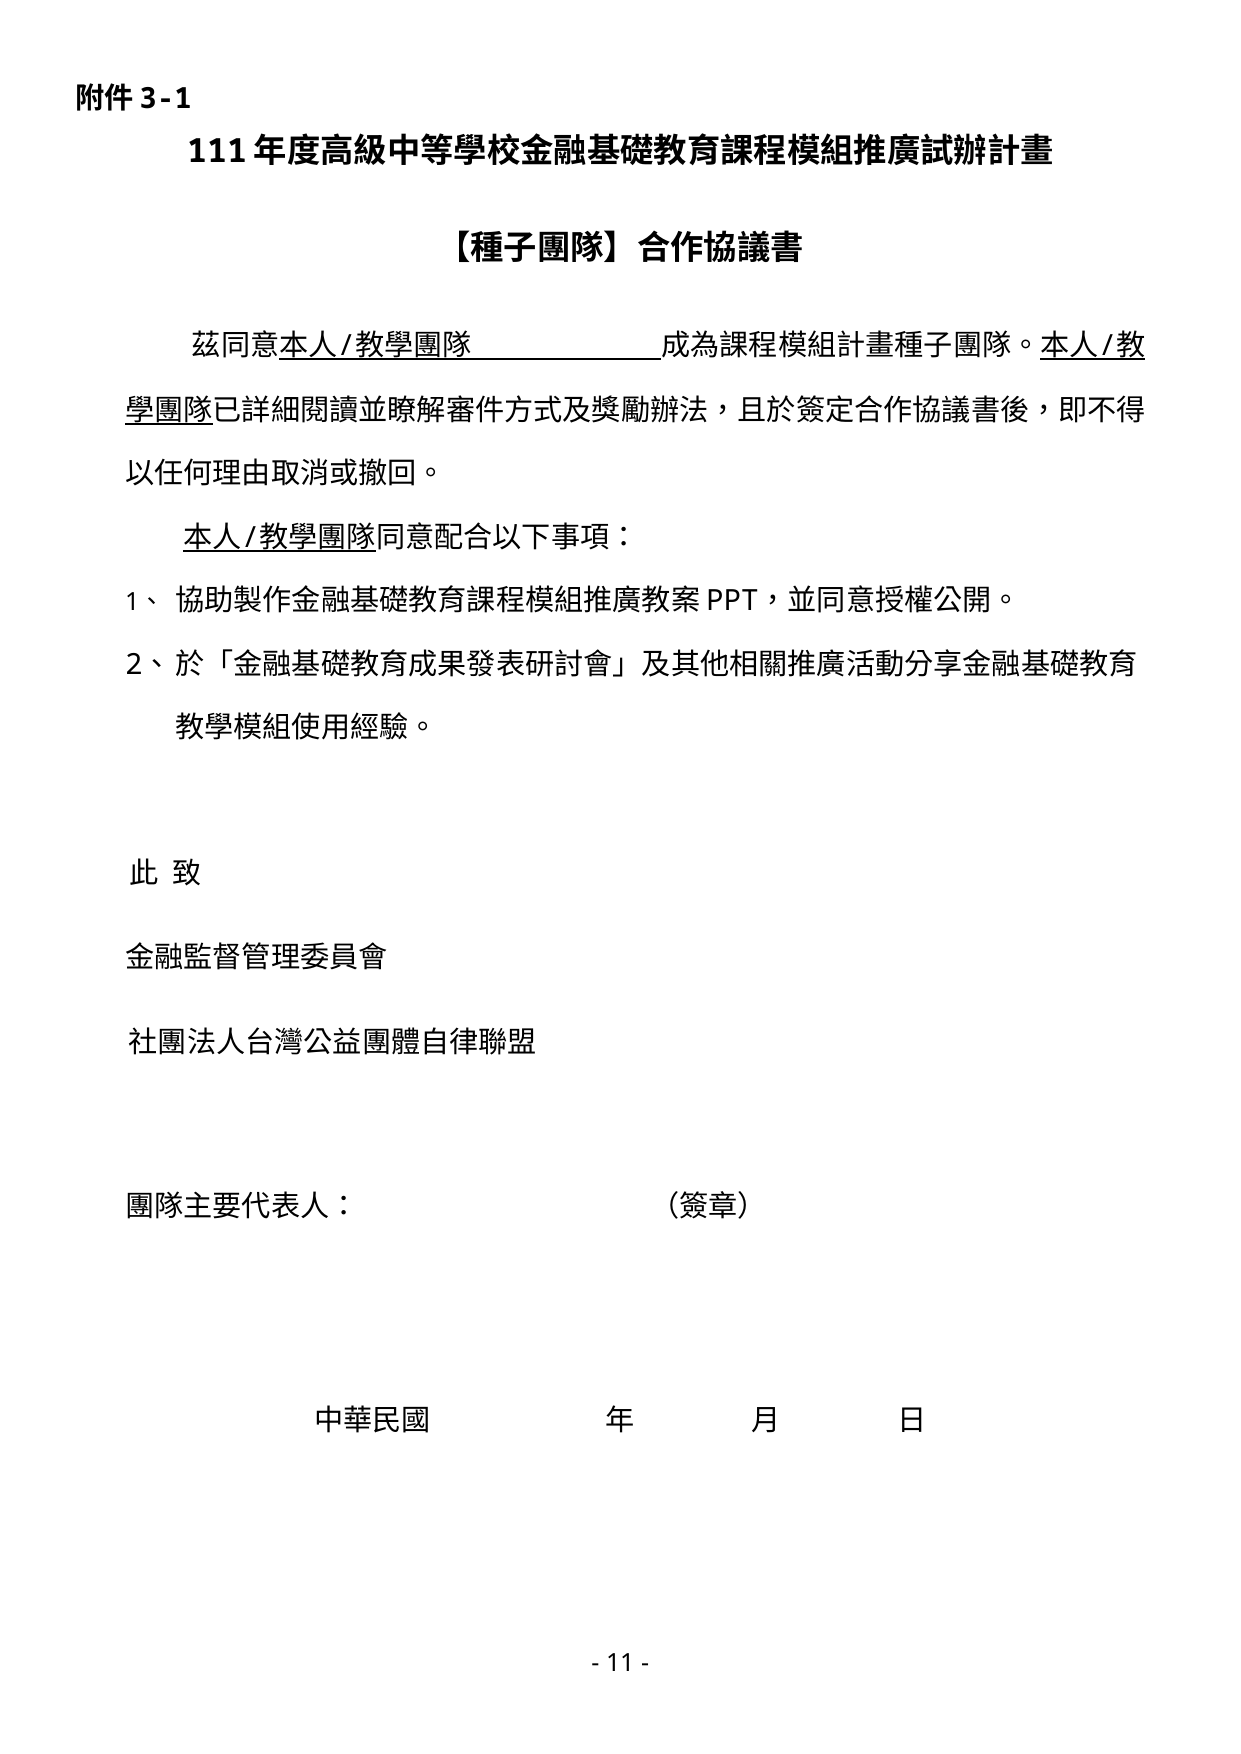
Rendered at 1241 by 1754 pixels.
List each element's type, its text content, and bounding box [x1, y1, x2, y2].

text 中華民國 年 月 日 [75, 1397, 1165, 1439]
text 金融監督管理委員會 [125, 934, 1165, 976]
list 協助製作金融基礎教育課程模組推廣教案PPT，並同意授權公開。 [125, 577, 1165, 619]
text 茲同意本人/教學團隊 成為課程模組計畫種子團隊。本人/教學團隊已詳細閱讀並瞭解審件方式及獎勵辦法，且於簽定合作協議書後，即不得以任何理由取消或撤回。 本人/教學團隊同意配合以下事項： [125, 317, 1165, 556]
text 此 致 [40, 767, 1165, 892]
text 社團法人台灣公益團體自律聯盟 [90, 1018, 1165, 1061]
text 111年度高級中等學校金融基礎教育課程模組推廣試辦計畫 [75, 124, 1165, 172]
text 【種子團隊】合作協議書 [75, 221, 1165, 269]
list 於「金融基礎教育成果發表研討會」及其他相關推廣活動分享金融基礎教育教學模組使用經驗。 [125, 640, 1165, 746]
text 團隊主要代表人： （簽章） [75, 1182, 1165, 1225]
text 附件3-1 [75, 75, 1165, 117]
